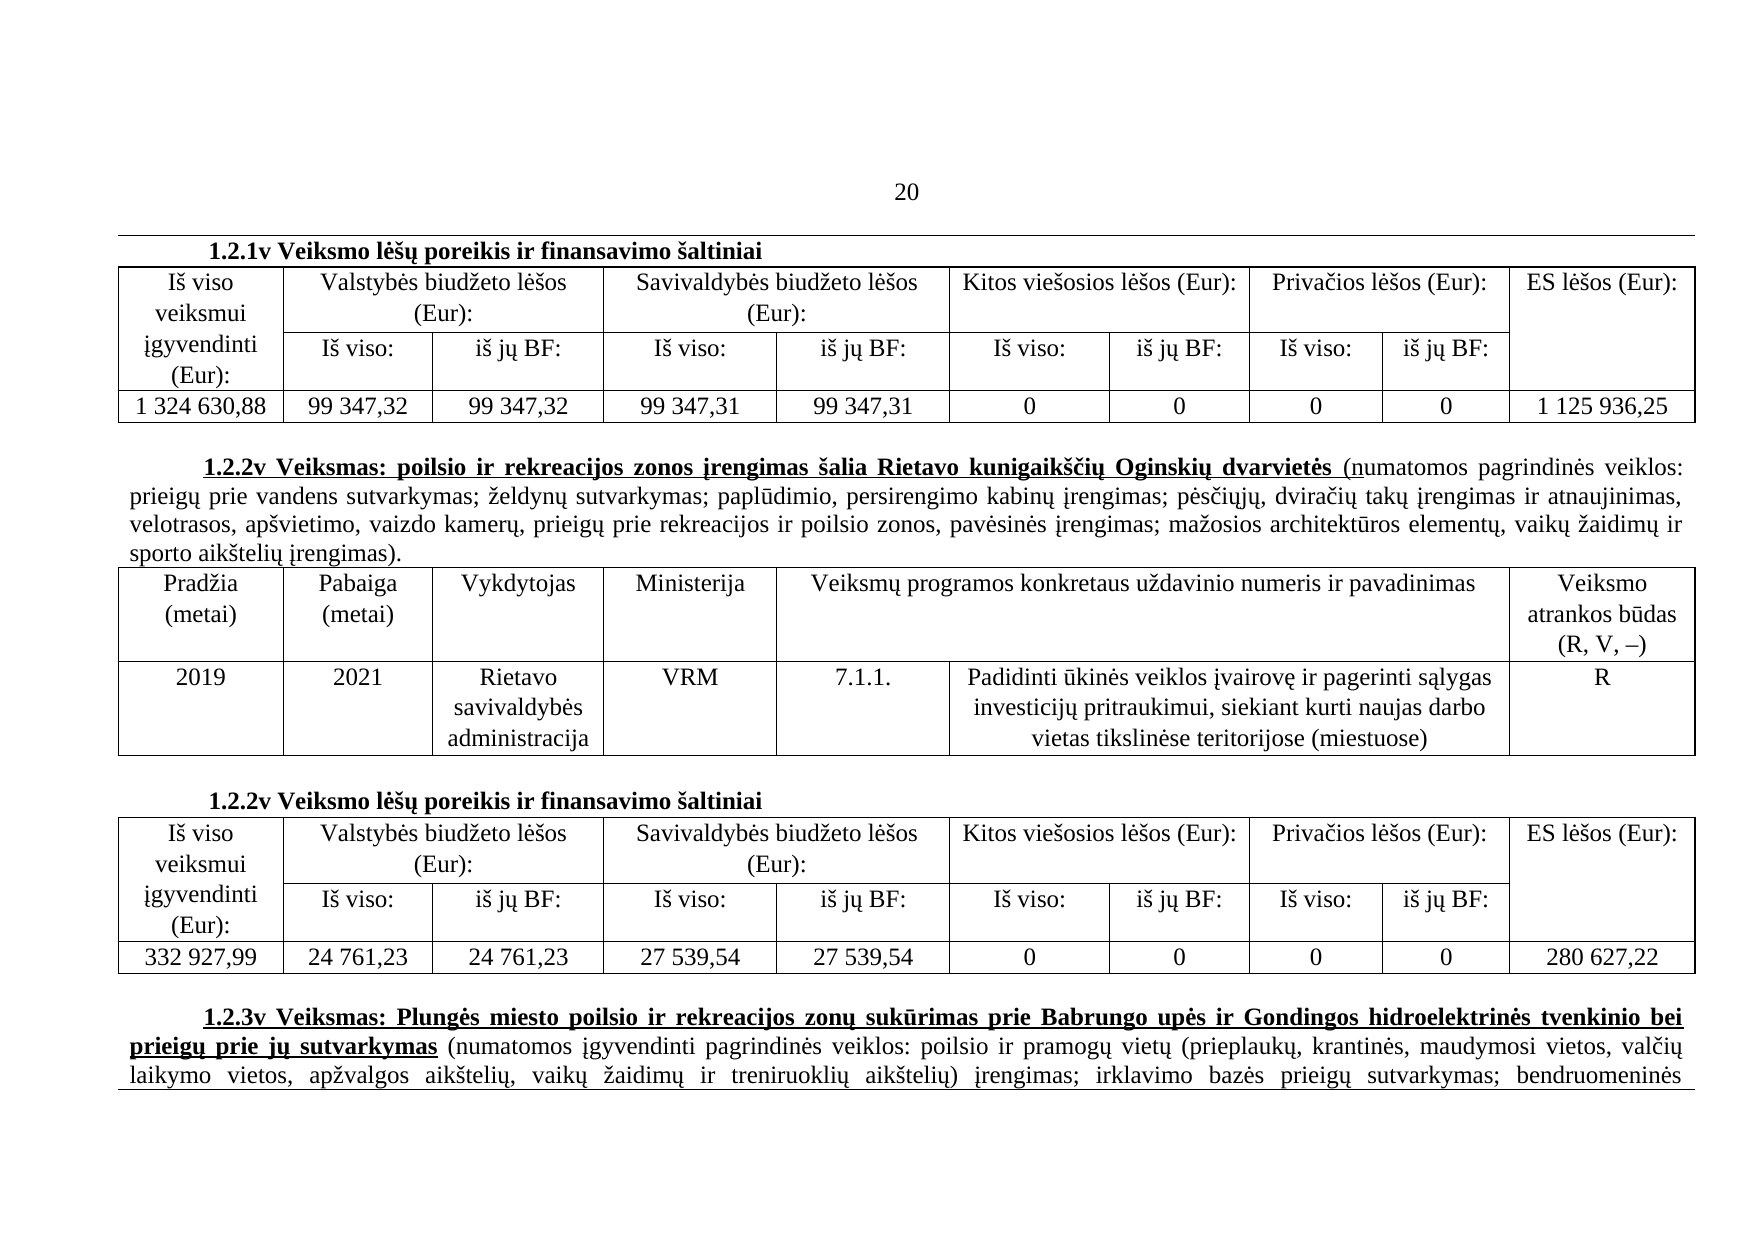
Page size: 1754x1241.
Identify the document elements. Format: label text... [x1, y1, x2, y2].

table_cell 2019 [119, 662, 283, 754]
table_cell 0 [1383, 391, 1509, 422]
table_cell 0 [950, 391, 1109, 422]
table_cell 1 324 630,88 [119, 391, 283, 422]
table_cell Ministerija [604, 568, 776, 661]
table_cell Privačios lėšos (Eur): [1250, 268, 1509, 332]
table_cell Vykdytojas [433, 568, 603, 661]
table_cell 24 761,23 [284, 942, 432, 973]
table_cell 0 [1383, 942, 1509, 973]
table_cell Iš viso: [284, 884, 432, 941]
table_cell 27 539,54 [604, 942, 776, 973]
table_cell Kitos viešosios lėšos (Eur): [950, 818, 1249, 883]
table_cell Iš viso: [284, 333, 432, 390]
table_cell Privačios lėšos (Eur): [1250, 818, 1509, 883]
table_cell Iš viso: [1250, 884, 1382, 941]
table_cell Valstybės biudžeto lėšos (Eur): [284, 818, 603, 883]
table_cell iš jų BF: [433, 333, 603, 390]
table_cell 1.2.2v Veiksmo lėšų poreikis ir finansavimo šaltiniai [118, 756, 1695, 817]
table_cell 1.2.1v Veiksmo lėšų poreikis ir finansavimo šaltiniai [118, 236, 1695, 266]
table_cell 99 347,31 [604, 391, 776, 422]
table_cell Savivaldybės biudžeto lėšos (Eur): [604, 268, 949, 332]
table_cell iš jų BF: [1110, 884, 1249, 941]
table_cell iš jų BF: [777, 333, 949, 390]
table_cell iš jų BF: [433, 884, 603, 941]
table_cell 280 627,22 [1510, 942, 1694, 973]
table_cell 27 539,54 [777, 942, 949, 973]
table_cell iš jų BF: [1383, 333, 1509, 390]
table_cell 99 347,31 [777, 391, 949, 422]
table_cell R [1510, 662, 1694, 754]
table_cell Veiksmo atrankos būdas (R, V, –) [1510, 568, 1694, 661]
table_cell 0 [1110, 942, 1249, 973]
table_cell Valstybės biudžeto lėšos (Eur): [284, 268, 603, 332]
table_cell 332 927,99 [119, 942, 283, 973]
table_cell 24 761,23 [433, 942, 603, 973]
table_cell 2021 [284, 662, 432, 754]
table_cell 7.1.1. [777, 662, 949, 754]
table_cell Iš viso: [950, 333, 1109, 390]
table_cell Veiksmų programos konkretaus uždavinio numeris ir pavadinimas [777, 568, 1509, 661]
table_cell Iš viso: [604, 884, 776, 941]
table_cell iš jų BF: [1383, 884, 1509, 941]
table_cell 0 [1250, 391, 1382, 422]
table_cell 0 [950, 942, 1109, 973]
table_cell Savivaldybės biudžeto lėšos (Eur): [604, 818, 949, 883]
table_cell Padidinti ūkinės veiklos įvairovę ir pagerinti sąlygas investicijų pritraukimui, siekiant kurti naujas darbo vietas tikslinėse teritorijose (miestuose) [950, 662, 1509, 754]
table_cell iš jų BF: [777, 884, 949, 941]
table_cell Iš viso veiksmui įgyvendinti (Eur): [119, 268, 283, 390]
table_cell 99 347,32 [284, 391, 432, 422]
table_cell 1.2.3v Veiksmas: Plungės miesto poilsio ir rekreacijos zonų sukūrimas prie Babrungo upės ir Gondingos hidroelektrinės tvenkinio bei prieigų prie jų sutvarkymas (numatomos įgyvendinti pagrindinės veiklos: poilsio ir pramogų vietų (prieplaukų, krantinės, maudymosi vietos, valčių laikymo vietos, apžvalgos aikštelių, vaikų žaidimų ir treniruoklių aikštelių) įrengimas; irklavimo bazės prieigų sutvarkymas; bendruomeninės [118, 974, 1695, 1089]
table_cell iš jų BF: [1110, 333, 1249, 390]
table_cell Iš viso: [604, 333, 776, 390]
table_cell 99 347,32 [433, 391, 603, 422]
table_cell Iš viso: [950, 884, 1109, 941]
table_cell 0 [1110, 391, 1249, 422]
table_cell Iš viso: [1250, 333, 1382, 390]
table_cell Pabaiga (metai) [284, 568, 432, 661]
table_cell VRM [604, 662, 776, 754]
table_cell 0 [1250, 942, 1382, 973]
table_cell Kitos viešosios lėšos (Eur): [950, 268, 1249, 332]
table_cell ES lėšos (Eur): [1510, 268, 1694, 390]
table_cell Pradžia (metai) [119, 568, 283, 661]
table_cell 1 125 936,25 [1510, 391, 1694, 422]
table_cell Iš viso veiksmui įgyvendinti (Eur): [119, 818, 283, 941]
table_cell Rietavo savivaldybės administracija [433, 662, 603, 754]
table_cell ES lėšos (Eur): [1510, 818, 1694, 941]
table_cell 1.2.2v Veiksmas: poilsio ir rekreacijos zonos įrengimas šalia Rietavo kunigaikščių Oginskių dvarvietės (numatomos pagrindinės veiklos: prieigų prie vandens sutvarkymas; želdynų sutvarkymas; paplūdimio, persirengimo kabinų įrengimas; pėsčiųjų, dviračių takų įrengimas ir atnaujinimas, velotrasos, apšvietimo, vaizdo kamerų, prieigų prie rekreacijos ir poilsio zonos, pavėsinės įrengimas; mažosios architektūros elementų, vaikų žaidimų ir sporto aikštelių įrengimas). [118, 423, 1695, 567]
